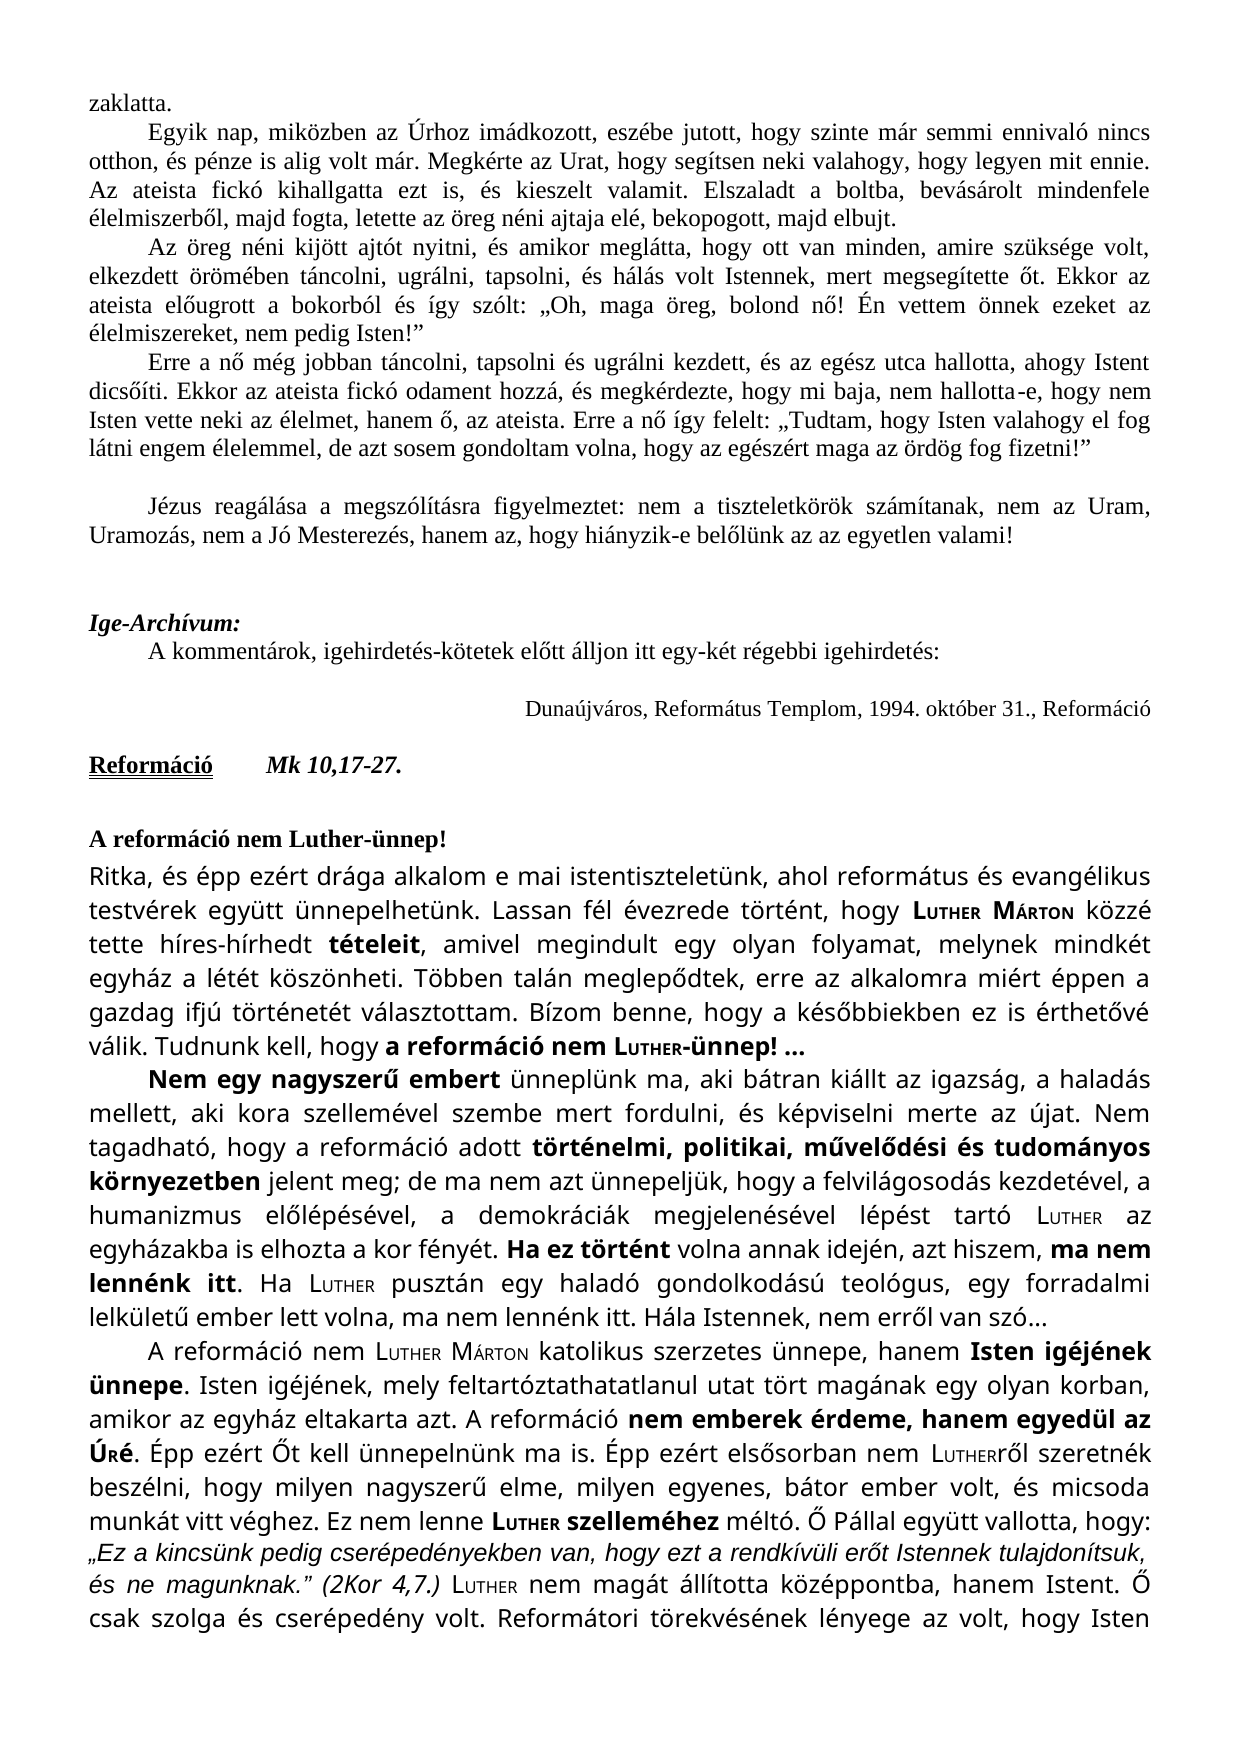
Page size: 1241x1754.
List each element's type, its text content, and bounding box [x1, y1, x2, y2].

text Jézus reagálása a megszólításra figyelmeztet: nem a tiszteletkörök számítanak, nem az Uram, Uramozás, nem a Jó Mesterezés, hanem az, hogy hiányzik‑e belőlünk az az egyetlen valami! [88, 491, 1152, 548]
text Nem egy nagyszerű embert ünneplünk ma, aki bátran kiállt az igazság, a haladás mellett, aki kora szellemével szembe mert fordulni, és képviselni merte az újat. Nem tagadható, hogy a reformáció adott történelmi, politikai, művelődési és tudományos környezetben jelent meg; de ma nem azt ünnepeljük, hogy a felvilágosodás kezdetével, a humanizmus előlépésével, a demokráciák megjelenésével lépést tartó Luther az egyházakba is elhozta a kor fényét. Ha ez történt volna annak idején, azt hiszem, ma nem lennénk itt. Ha Luther pusztán egy haladó gondolkodású teológus, egy forradalmi lelkületű ember lett volna, ma nem lennénk itt. Hála Istennek, nem erről van szó... [88, 1062, 1152, 1334]
text A kommentárok, igehirdetés-kötetek előtt álljon itt egy-két régebbi igehirdetés: [88, 636, 1152, 665]
text zaklatta. [88, 88, 1152, 117]
text Egyik nap, miközben az Úrhoz imádkozott, eszébe jutott, hogy szinte már semmi ennivaló nincs otthon, és pénze is alig volt már. Megkérte az Urat, hogy segítsen neki valahogy, hogy legyen mit ennie. Az ateista fickó kihallgatta ezt is, és kieszelt valamit. Elszaladt a boltba, bevásárolt mindenfele élelmiszerből, majd fogta, letette az öreg néni ajtaja elé, bekopogott, majd elbujt. [88, 117, 1152, 232]
text Az öreg néni kijött ajtót nyitni, és amikor meglátta, hogy ott van minden, amire szüksége volt, elkezdett örömében táncolni, ugrálni, tapsolni, és hálás volt Istennek, mert megsegítette őt. Ekkor az ateista előugrott a bokorból és így szólt: „Oh, maga öreg, bolond nő! Én vettem önnek ezeket az élelmiszereket, nem pedig Isten!” [88, 232, 1152, 347]
text A reformáció nem Luther Márton katolikus szerzetes ünnepe, hanem Isten igéjének ünnepe. Isten igéjének, mely feltartóztathatatlanul utat tört magának egy olyan korban, amikor az egyház eltakarta azt. A reformáció nem emberek érdeme, hanem egyedül az Úré. Épp ezért Őt kell ünnepelnünk ma is. Épp ezért elsősorban nem Lutherről szeretnék beszélni, hogy milyen nagyszerű elme, milyen egyenes, bátor ember volt, és micsoda munkát vitt véghez. Ez nem lenne Luther szelleméhez méltó. Ő Pállal együtt vallotta, hogy: „Ez a kincsünk pedig cserépedényekben van, hogy ezt a rendkívüli erőt Istennek tulajdonítsuk, és ne magunknak.” (2Kor 4,7.) Luther nem magát állította középpontba, hanem Istent. Ő csak szolga és cserépedény volt. Reformátori törekvésének lényege az volt, hogy Isten [88, 1334, 1152, 1634]
text Erre a nő még jobban táncolni, tapsolni és ugrálni kezdett, és az egész utca hallotta, ahogy Istent dicsőíti. Ekkor az ateista fickó odament hozzá, és megkérdezte, hogy mi baja, nem hallotta‑e, hogy nem Isten vette neki az élelmet, hanem ő, az ateista. Erre a nő így felelt: „Tudtam, hogy Isten valahogy el fog látni engem élelemmel, de azt sosem gondoltam volna, hogy az egészért maga az ördög fog fizetni!” [88, 347, 1152, 462]
text Ige-Archívum: [88, 608, 1152, 636]
text Ritka, és épp ezért drága alkalom e mai istentiszteletünk, ahol református és evangélikus testvérek együtt ünnepelhetünk. Lassan fél évezrede történt, hogy Luther Márton közzé tette híres-hírhedt tételeit, amivel megindult egy olyan folyamat, melynek mindkét egyház a létét köszönheti. Többen talán meglepődtek, erre az alkalomra miért éppen a gazdag ifjú történetét választottam. Bízom benne, hogy a későbbiekben ez is érthetővé válik. Tudnunk kell, hogy a reformáció nem Luther-ünnep! … [88, 858, 1152, 1062]
subtitle A reformáció nem Luther-ünnep! [88, 824, 1152, 852]
text Dunaújváros, Református Templom, 1994. október 31., Reformáció [88, 694, 1152, 721]
text Reformáció Mk 10,17-27. [88, 751, 1152, 779]
